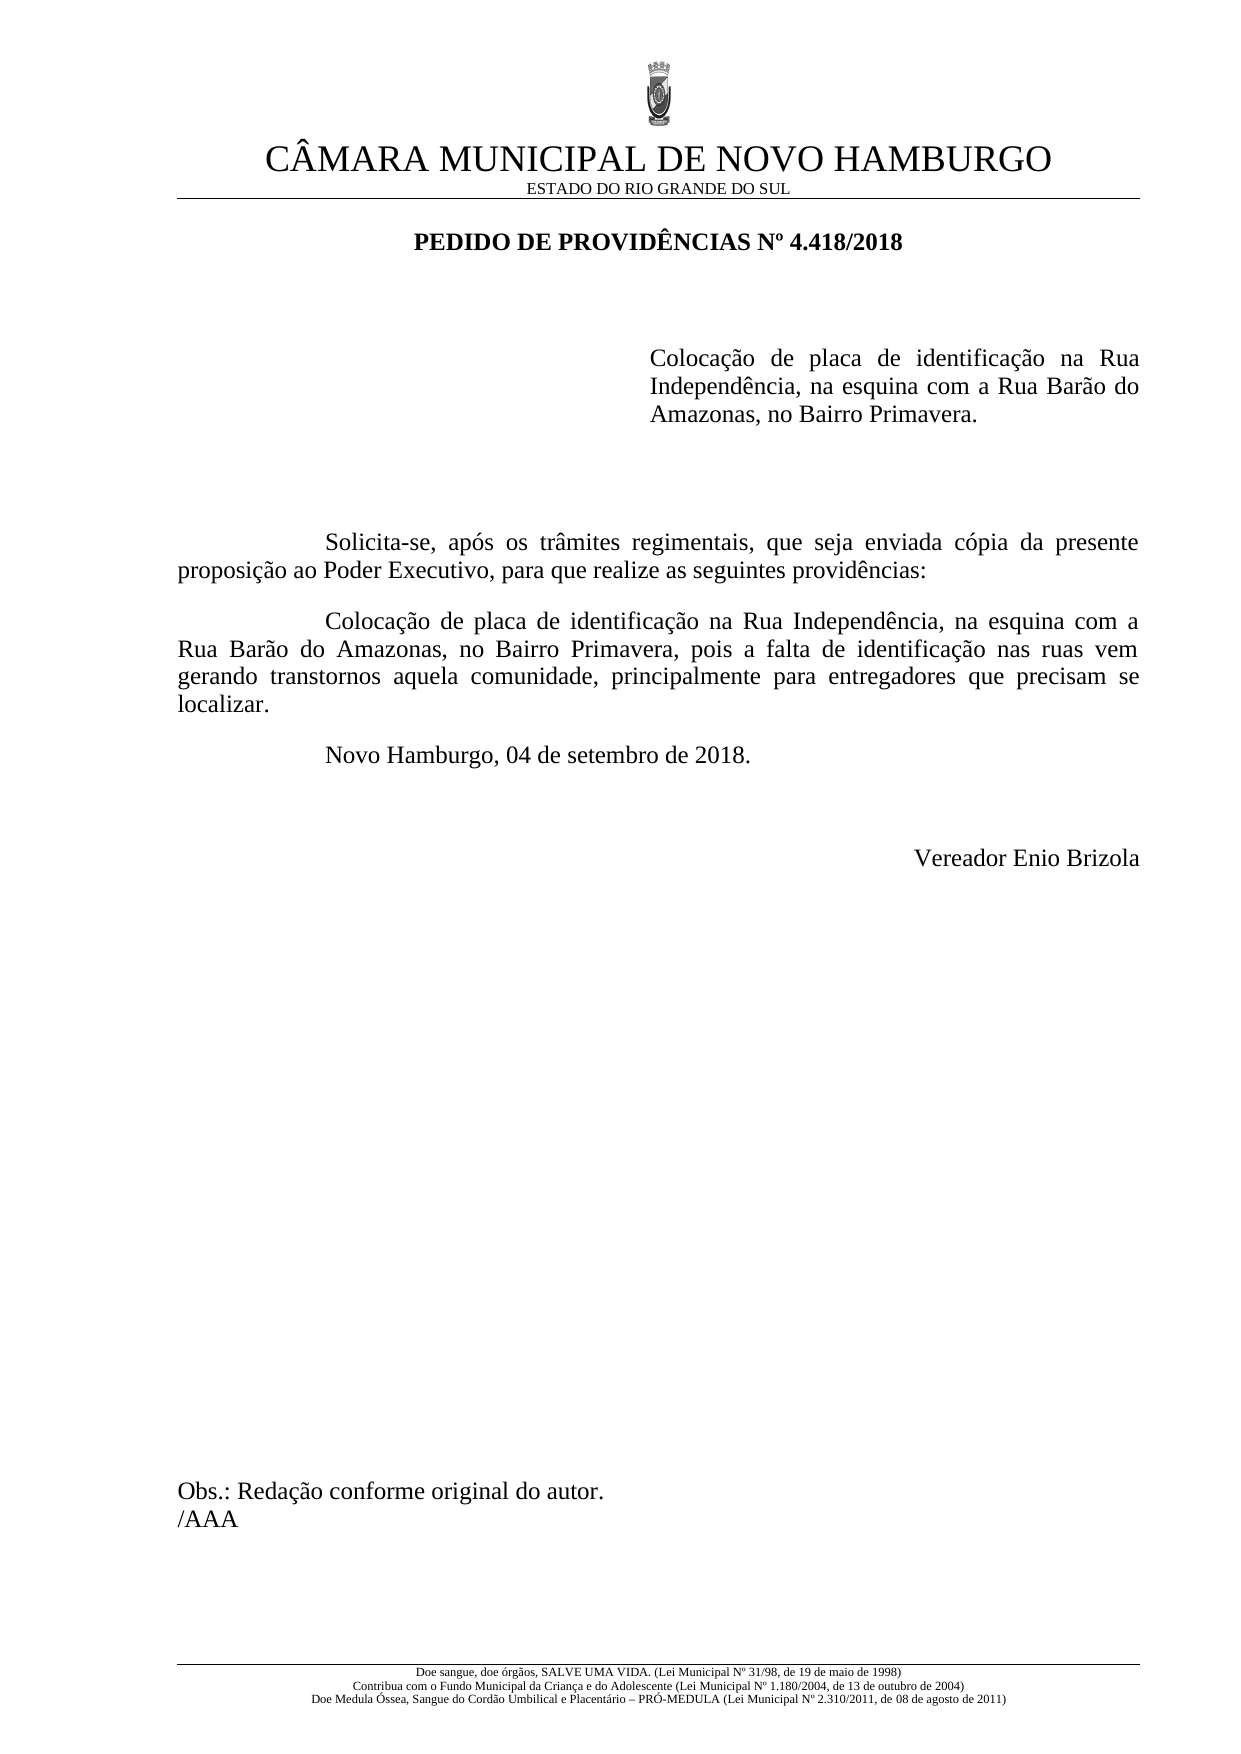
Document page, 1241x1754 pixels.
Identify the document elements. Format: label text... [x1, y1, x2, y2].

text Vereador Enio Brizola [177, 844, 1140, 872]
text /AAA [177, 1505, 1140, 1532]
text Solicita-se, após os trâmites regimentais, que seja enviada cópia da presente proposição ao Poder Executivo, para que realize as seguintes providências: [177, 528, 1140, 583]
text Colocação de placa de identificação na Rua Independência, na esquina com a Rua Barão do Amazonas, no Bairro Primavera, pois a falta de identificação nas ruas vem gerando transtornos aquela comunidade, principalmente para entregadores que precisam se localizar. [177, 607, 1140, 718]
text PEDIDO DE PROVIDÊNCIAS Nº 4.418/2018 [177, 228, 1140, 256]
text Obs.: Redação conforme original do autor. [177, 1477, 1140, 1505]
text Colocação de placa de identificação na Rua Independência, na esquina com a Rua Barão do Amazonas, no Bairro Primavera. [649, 344, 1140, 428]
text Novo Hamburgo, 04 de setembro de 2018. [177, 741, 1140, 769]
